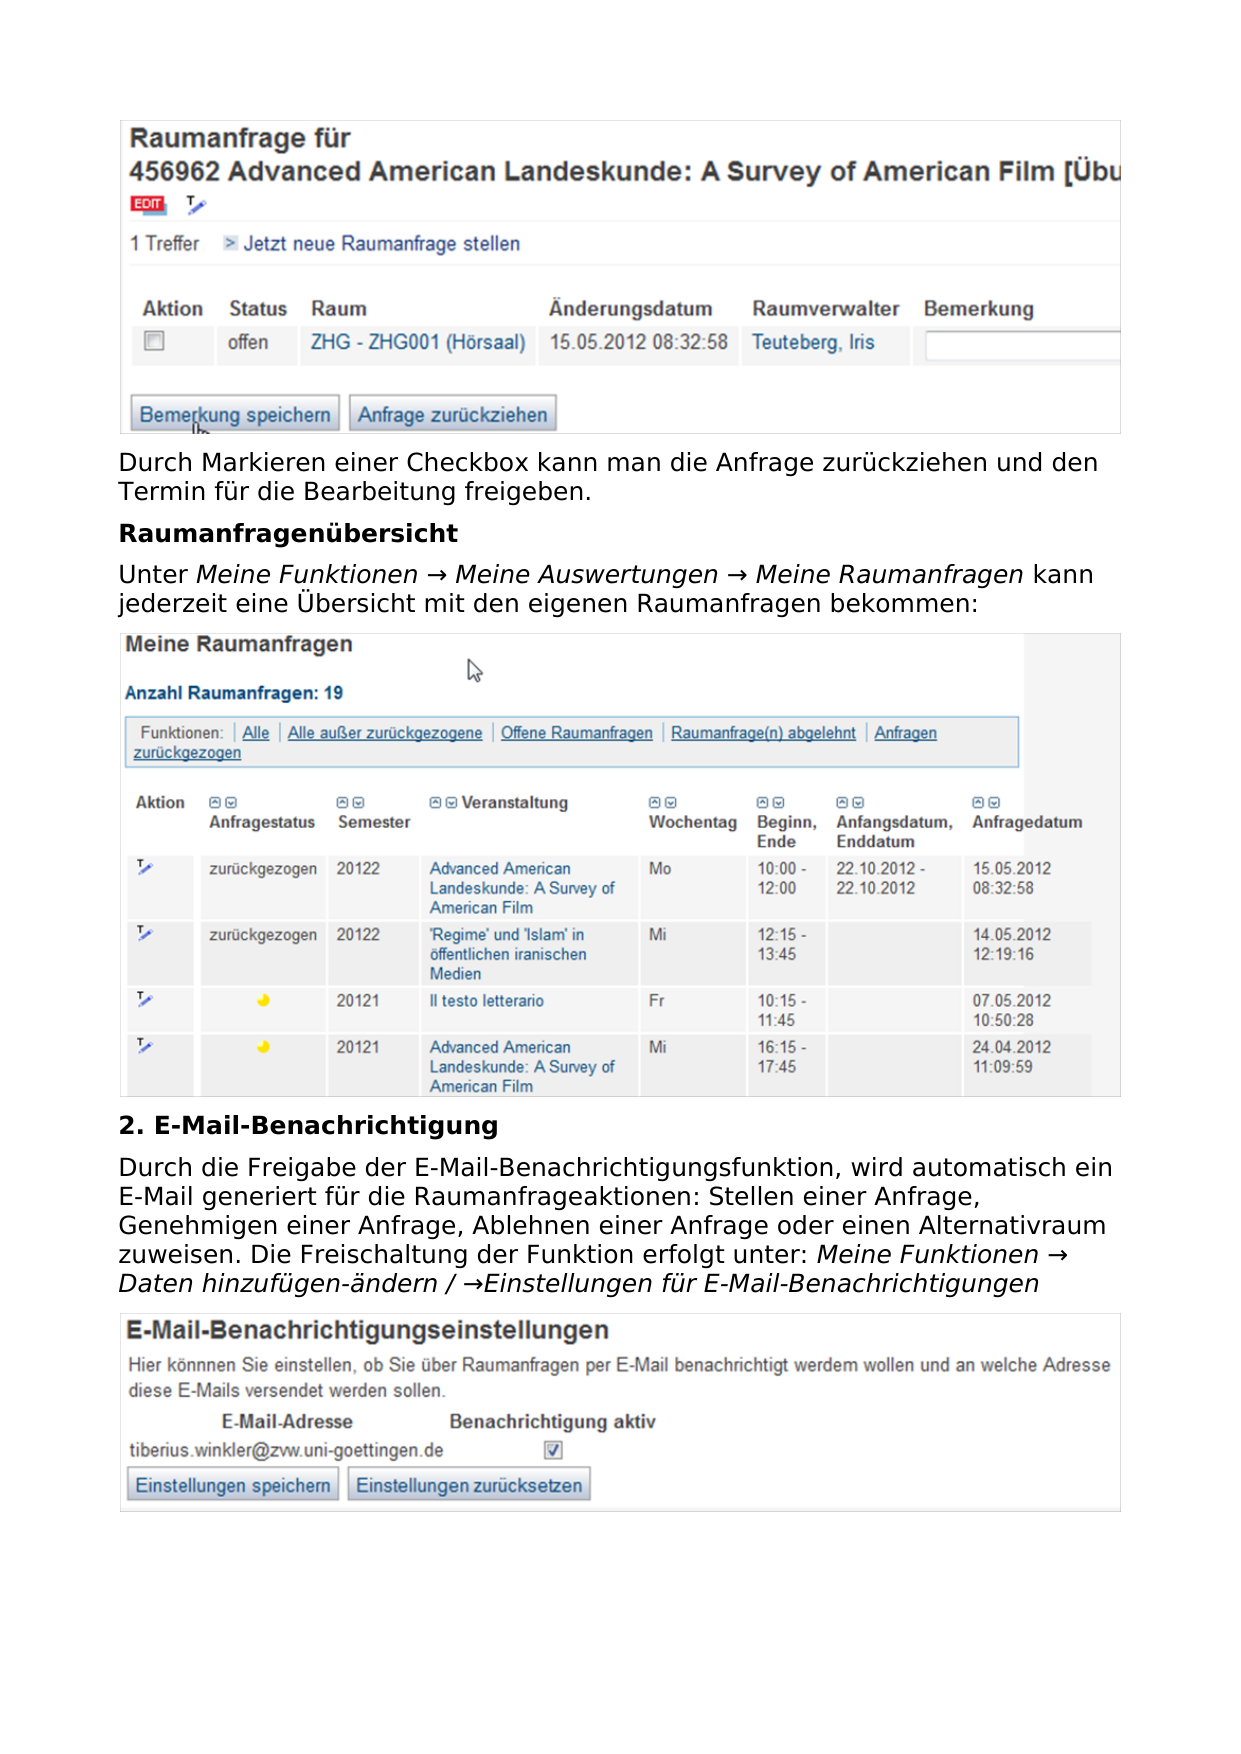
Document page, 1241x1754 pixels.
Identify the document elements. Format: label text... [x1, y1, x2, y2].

picture [118, 631, 1123, 1099]
text Durch Markieren einer Checkbox kann man die Anfrage zurückziehen und den Termin für die Bearbeitung freigeben. [118, 448, 1122, 506]
text Durch die Freigabe der E-Mail-Benachrichtigungsfunktion, wird automatisch ein E-Mail generiert für die Raumanfrageaktionen: Stellen einer Anfrage, Genehmigen einer Anfrage, Ablehnen einer Anfrage oder einen Alternativraum zuweisen. Die Freischaltung der Funktion erfolgt unter: Meine Funktionen → Daten hinzufügen-ändern / →Einstellungen für E-Mail-Benachrichtigungen [118, 1153, 1122, 1299]
text Raumanfragenübersicht [118, 519, 1122, 548]
picture [118, 118, 1123, 436]
picture [118, 1311, 1123, 1514]
text 2. E-Mail-Benachrichtigung [118, 1111, 1122, 1141]
text Unter Meine Funktionen → Meine Auswertungen → Meine Raumanfragen kann jederzeit eine Übersicht mit den eigenen Raumanfragen bekommen: [118, 561, 1122, 619]
